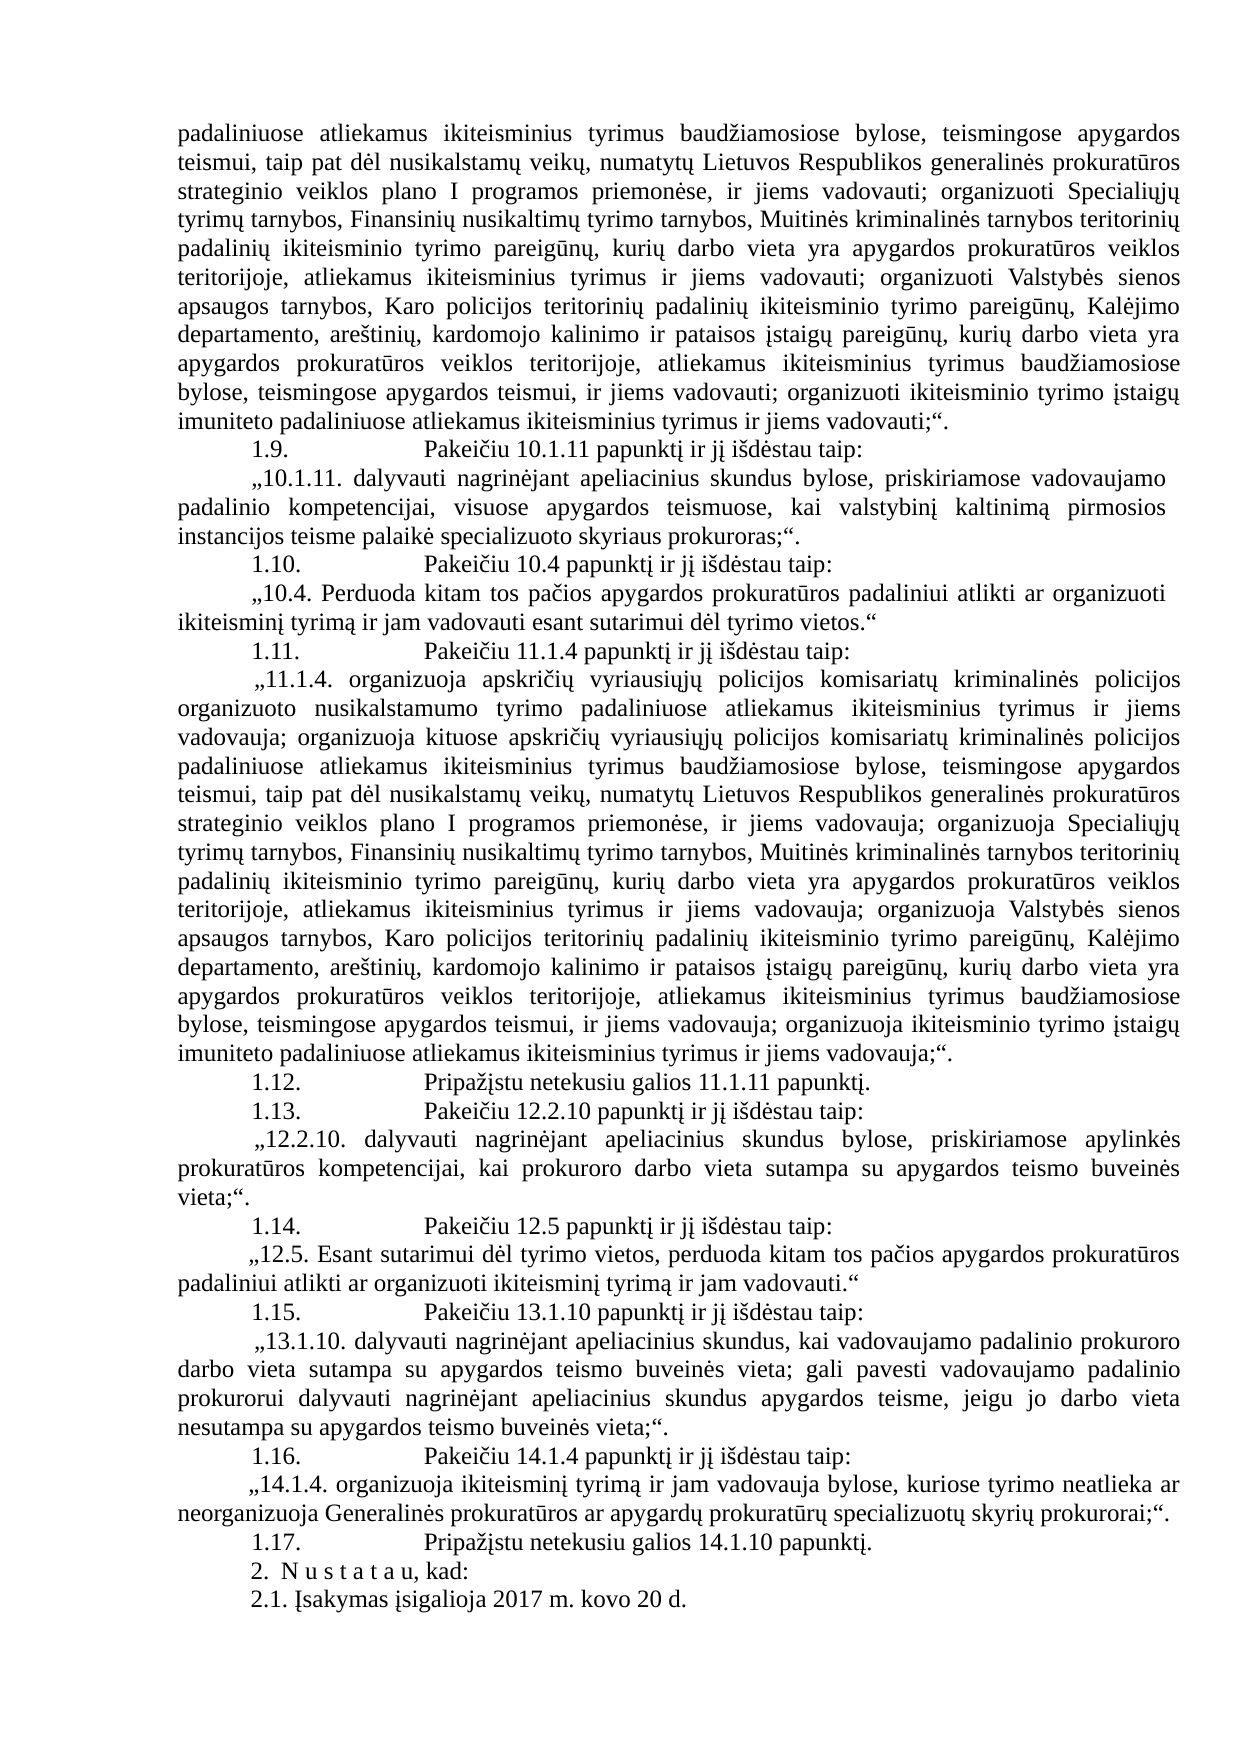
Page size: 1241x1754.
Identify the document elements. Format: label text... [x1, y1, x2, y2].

text 1.9. Pakeičiu 10.1.11 papunktį ir jį išdėstau taip: [251, 434, 1181, 463]
text 2. N u s t a t a u, kad: [177, 1556, 1181, 1584]
text „11.1.4. organizuoja apskričių vyriausiųjų policijos komisariatų kriminalinės policijos organizuoto nusikalstamumo tyrimo padaliniuose atliekamus ikiteisminius tyrimus ir jiems vadovauja; organizuoja kituose apskričių vyriausiųjų policijos komisariatų kriminalinės policijos padaliniuose atliekamus ikiteisminius tyrimus baudžiamosiose bylose, teismingose apygardos teismui, taip pat dėl nusikalstamų veikų, numatytų Lietuvos Respublikos generalinės prokuratūros strateginio veiklos plano I programos priemonėse, ir jiems vadovauja; organizuoja Specialiųjų tyrimų tarnybos, Finansinių nusikaltimų tyrimo tarnybos, Muitinės kriminalinės tarnybos teritorinių padalinių ikiteisminio tyrimo pareigūnų, kurių darbo vieta yra apygardos prokuratūros veiklos teritorijoje, atliekamus ikiteisminius tyrimus ir jiems vadovauja; organizuoja Valstybės sienos apsaugos tarnybos, Karo policijos teritorinių padalinių ikiteisminio tyrimo pareigūnų, Kalėjimo departamento, areštinių, kardomojo kalinimo ir pataisos įstaigų pareigūnų, kurių darbo vieta yra apygardos prokuratūros veiklos teritorijoje, atliekamus ikiteisminius tyrimus baudžiamosiose bylose, teismingose apygardos teismui, ir jiems vadovauja; organizuoja ikiteisminio tyrimo įstaigų imuniteto padaliniuose atliekamus ikiteisminius tyrimus ir jiems vadovauja;“. [177, 664, 1181, 1067]
text 1.15. Pakeičiu 13.1.10 papunktį ir jį išdėstau taip: [251, 1297, 1181, 1326]
text „14.1.4. organizuoja ikiteisminį tyrimą ir jam vadovauja bylose, kuriose tyrimo neatlieka ar neorganizuoja Generalinės prokuratūros ar apygardų prokuratūrų specializuotų skyrių prokurorai;“. [177, 1469, 1181, 1527]
text „10.1.11. dalyvauti nagrinėjant apeliacinius skundus bylose, priskiriamose vadovaujamo padalinio kompetencijai, visuose apygardos teismuose, kai valstybinį kaltinimą pirmosios instancijos teisme palaikė specializuoto skyriaus prokuroras;“. [177, 463, 1167, 549]
text 2.1. Įsakymas įsigalioja 2017 m. kovo 20 d. [177, 1584, 1181, 1613]
text 1.13. Pakeičiu 12.2.10 papunktį ir jį išdėstau taip: [251, 1096, 1181, 1124]
text 1.17. Pripažįstu netekusiu galios 14.1.10 papunktį. [251, 1527, 1181, 1556]
text „12.5. Esant sutarimui dėl tyrimo vietos, perduoda kitam tos pačios apygardos prokuratūros padaliniui atlikti ar organizuoti ikiteisminį tyrimą ir jam vadovauti.“ [177, 1239, 1181, 1297]
text 1.14. Pakeičiu 12.5 papunktį ir jį išdėstau taip: [251, 1211, 1181, 1239]
text „13.1.10. dalyvauti nagrinėjant apeliacinius skundus, kai vadovaujamo padalinio prokuroro darbo vieta sutampa su apygardos teismo buveinės vieta; gali pavesti vadovaujamo padalinio prokurorui dalyvauti nagrinėjant apeliacinius skundus apygardos teisme, jeigu jo darbo vieta nesutampa su apygardos teismo buveinės vieta;“. [177, 1326, 1181, 1441]
text padaliniuose atliekamus ikiteisminius tyrimus baudžiamosiose bylose, teismingose apygardos teismui, taip pat dėl nusikalstamų veikų, numatytų Lietuvos Respublikos generalinės prokuratūros strateginio veiklos plano I programos priemonėse, ir jiems vadovauti; organizuoti Specialiųjų tyrimų tarnybos, Finansinių nusikaltimų tyrimo tarnybos, Muitinės kriminalinės tarnybos teritorinių padalinių ikiteisminio tyrimo pareigūnų, kurių darbo vieta yra apygardos prokuratūros veiklos teritorijoje, atliekamus ikiteisminius tyrimus ir jiems vadovauti; organizuoti Valstybės sienos apsaugos tarnybos, Karo policijos teritorinių padalinių ikiteisminio tyrimo pareigūnų, Kalėjimo departamento, areštinių, kardomojo kalinimo ir pataisos įstaigų pareigūnų, kurių darbo vieta yra apygardos prokuratūros veiklos teritorijoje, atliekamus ikiteisminius tyrimus baudžiamosiose bylose, teismingose apygardos teismui, ir jiems vadovauti; organizuoti ikiteisminio tyrimo įstaigų imuniteto padaliniuose atliekamus ikiteisminius tyrimus ir jiems vadovauti;“. [177, 118, 1181, 434]
text „10.4. Perduoda kitam tos pačios apygardos prokuratūros padaliniui atlikti ar organizuoti ikiteisminį tyrimą ir jam vadovauti esant sutarimui dėl tyrimo vietos.“ [177, 578, 1167, 636]
text 1.16. Pakeičiu 14.1.4 papunktį ir jį išdėstau taip: [251, 1441, 1181, 1469]
text 1.10. Pakeičiu 10.4 papunktį ir jį išdėstau taip: [251, 549, 1181, 578]
text „12.2.10. dalyvauti nagrinėjant apeliacinius skundus bylose, priskiriamose apylinkės prokuratūros kompetencijai, kai prokuroro darbo vieta sutampa su apygardos teismo buveinės vieta;“. [177, 1124, 1181, 1211]
text 1.12. Pripažįstu netekusiu galios 11.1.11 papunktį. [251, 1067, 1181, 1096]
text 1.11. Pakeičiu 11.1.4 papunktį ir jį išdėstau taip: [251, 636, 1181, 664]
